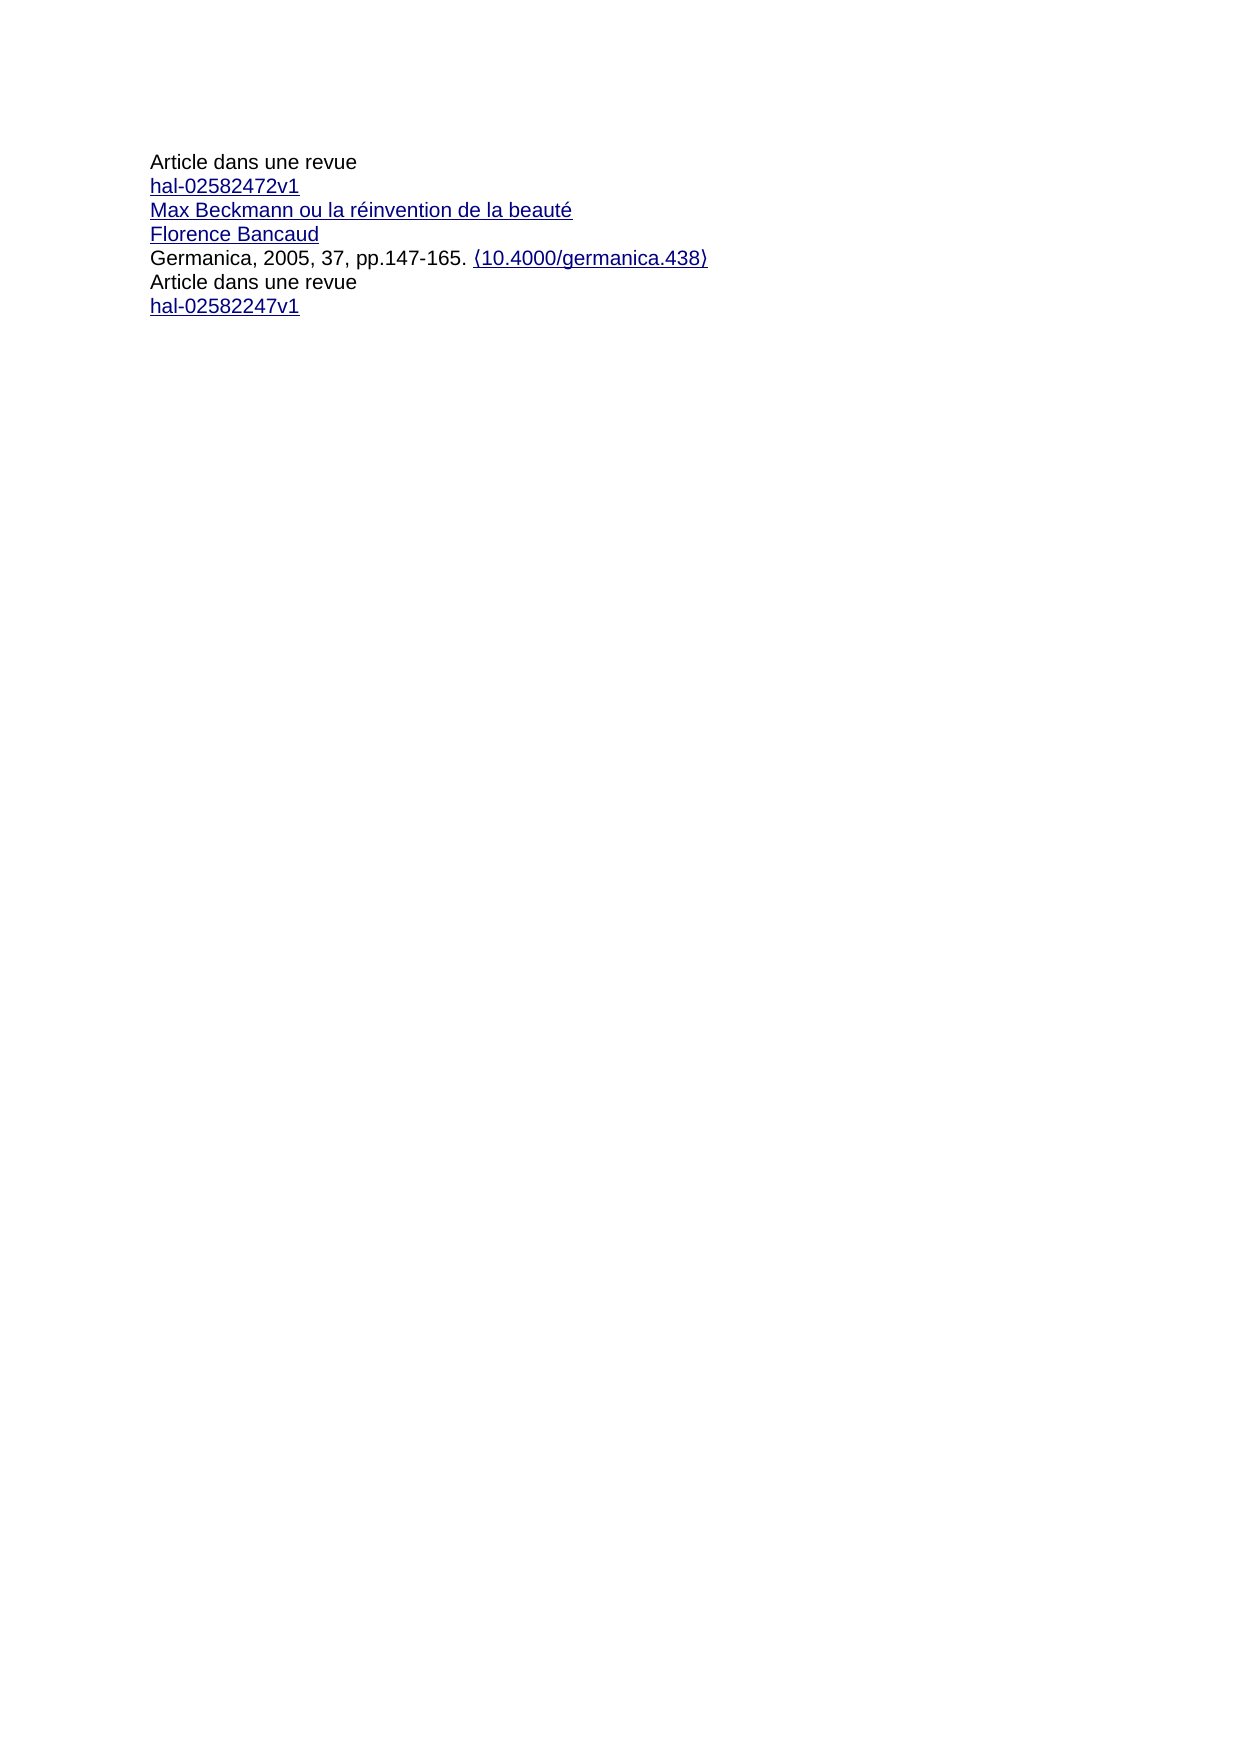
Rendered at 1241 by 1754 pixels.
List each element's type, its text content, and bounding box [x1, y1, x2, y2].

table_cell Max Beckmann ou la réinvention de la beauté Florence Bancaud Germanica, 2005, 37, pp.147-165. ⟨10.4000/germanica.438⟩ Article dans une revue hal-02582247v1 [150, 198, 1090, 318]
table_cell Cahiers d'Études Germaniques Franz Kafka « champion d'une épistolarité désenchantée » ? Florence Bancaud Cahiers d'études germaniques, 2016, 71, pp.171-182. ⟨10.4000/ceg.698⟩ Article dans une revue hal-02582472v1 [150, 150, 1090, 198]
